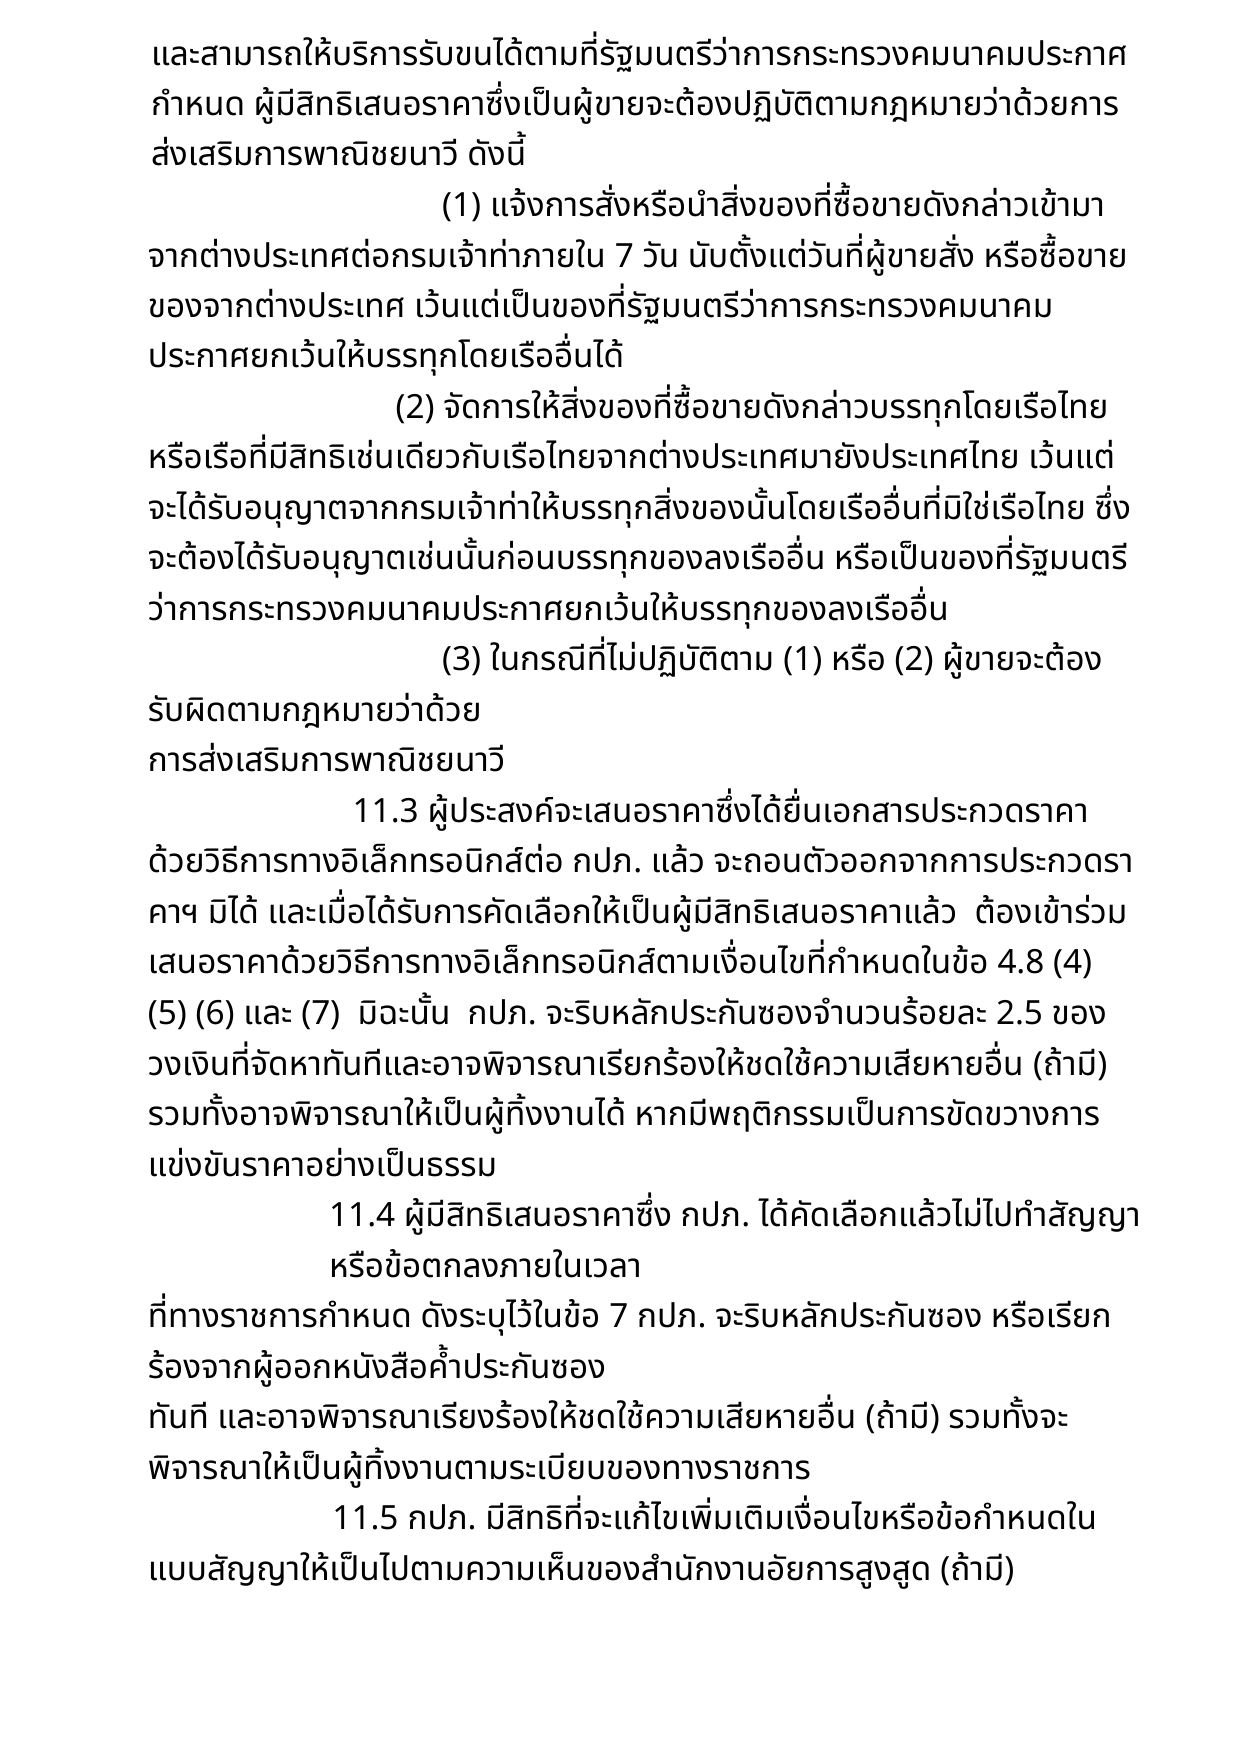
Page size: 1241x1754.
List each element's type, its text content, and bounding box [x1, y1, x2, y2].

text (3) ในกรณีที่ไม่ปฏิบัติตาม (1) หรือ (2) ผู้ขายจะต้องรับผิดตามกฎหมายว่าด้วย [148, 635, 1137, 736]
subtitle 11.5 กปภ. มีสิทธิที่จะแก้ไขเพิ่มเติมเงื่อนไขหรือข้อกำหนดในแบบสัญญาให้เป็นไปตามความเห็นของสำนักงานอัยการสูงสูด (ถ้ามี) [148, 1494, 1137, 1595]
subtitle ที่ทางราชการกำหนด ดังระบุไว้ในข้อ 7 กปภ. จะริบหลักประกันซอง หรือเรียกร้องจากผู้ออกหนังสือค้ำประกันซอง [148, 1292, 1137, 1393]
text 11.3 ผู้ประสงค์จะเสนอราคาซึ่งได้ยื่นเอกสารประกวดราคาด้วยวิธีการทางอิเล็กทรอนิกส์ต่อ กปภ. แล้ว จะถอนตัวออกจากการประกวดราคาฯ มิได้ และเมื่อได้รับการคัดเลือกให้เป็นผู้มีสิทธิเสนอราคาแล้ว ต้องเข้าร่วมเสนอราคาด้วยวิธีการทางอิเล็กทรอนิกส์ตามเงื่อนไขที่กำหนดในข้อ 4.8 (4) (5) (6) และ (7) มิฉะนั้น กปภ. จะริบหลักประกันซองจำนวนร้อยละ 2.5 ของวงเงินที่จัดหาทันทีและอาจพิจารณาเรียกร้องให้ชดใช้ความเสียหายอื่น (ถ้ามี) รวมทั้งอาจพิจารณาให้เป็นผู้ทิ้งงานได้ หากมีพฤติกรรมเป็นการขัดขวางการแข่งขันราคาอย่างเป็นธรรม [148, 787, 1137, 1191]
subtitle ทันที และอาจพิจารณาเรียงร้องให้ชดใช้ความเสียหายอื่น (ถ้ามี) รวมทั้งจะพิจารณาให้เป็นผู้ทิ้งงานตามระเบียบของทางราชการ [148, 1393, 1137, 1494]
text 11.4 ผู้มีสิทธิเสนอราคาซึ่ง กปภ. ได้คัดเลือกแล้วไม่ไปทำสัญญาหรือข้อตกลงภายในเวลา [329, 1191, 1152, 1292]
subtitle (1) แจ้งการสั่งหรือนำสิ่งของที่ซื้อขายดังกล่าวเข้ามาจากต่างประเทศต่อกรมเจ้าท่าภายใน 7 วัน นับตั้งแต่วันที่ผู้ขายสั่ง หรือซื้อขายของจากต่างประเทศ เว้นแต่เป็นของที่รัฐมนตรีว่าการกระทรวงคมนาคม ประกาศยกเว้นให้บรรทุกโดยเรืออื่นได้ [148, 181, 1137, 383]
text และสามารถให้บริการรับขนได้ตามที่รัฐมนตรีว่าการกระทรวงคมนาคมประกาศกำหนด ผู้มีสิทธิเสนอราคาซึ่งเป็นผู้ขายจะต้องปฏิบัติตามกฎหมายว่าด้วยการส่งเสริมการพาณิชยนาวี ดังนี้ [151, 29, 1137, 181]
subtitle การส่งเสริมการพาณิชยนาวี [148, 736, 1137, 787]
text (2) จัดการให้สิ่งของที่ซื้อขายดังกล่าวบรรทุกโดยเรือไทย หรือเรือที่มีสิทธิเช่นเดียวกับเรือไทยจากต่างประเทศมายังประเทศไทย เว้นแต่จะได้รับอนุญาตจากกรมเจ้าท่าให้บรรทุกสิ่งของนั้นโดยเรืออื่นที่มิใช่เรือไทย ซึ่งจะต้องได้รับอนุญาตเช่นนั้นก่อนบรรทุกของลงเรืออื่น หรือเป็นของที่รัฐมนตรีว่าการกระทรวงคมนาคมประกาศยกเว้นให้บรรทุกของลงเรืออื่น [148, 383, 1137, 635]
